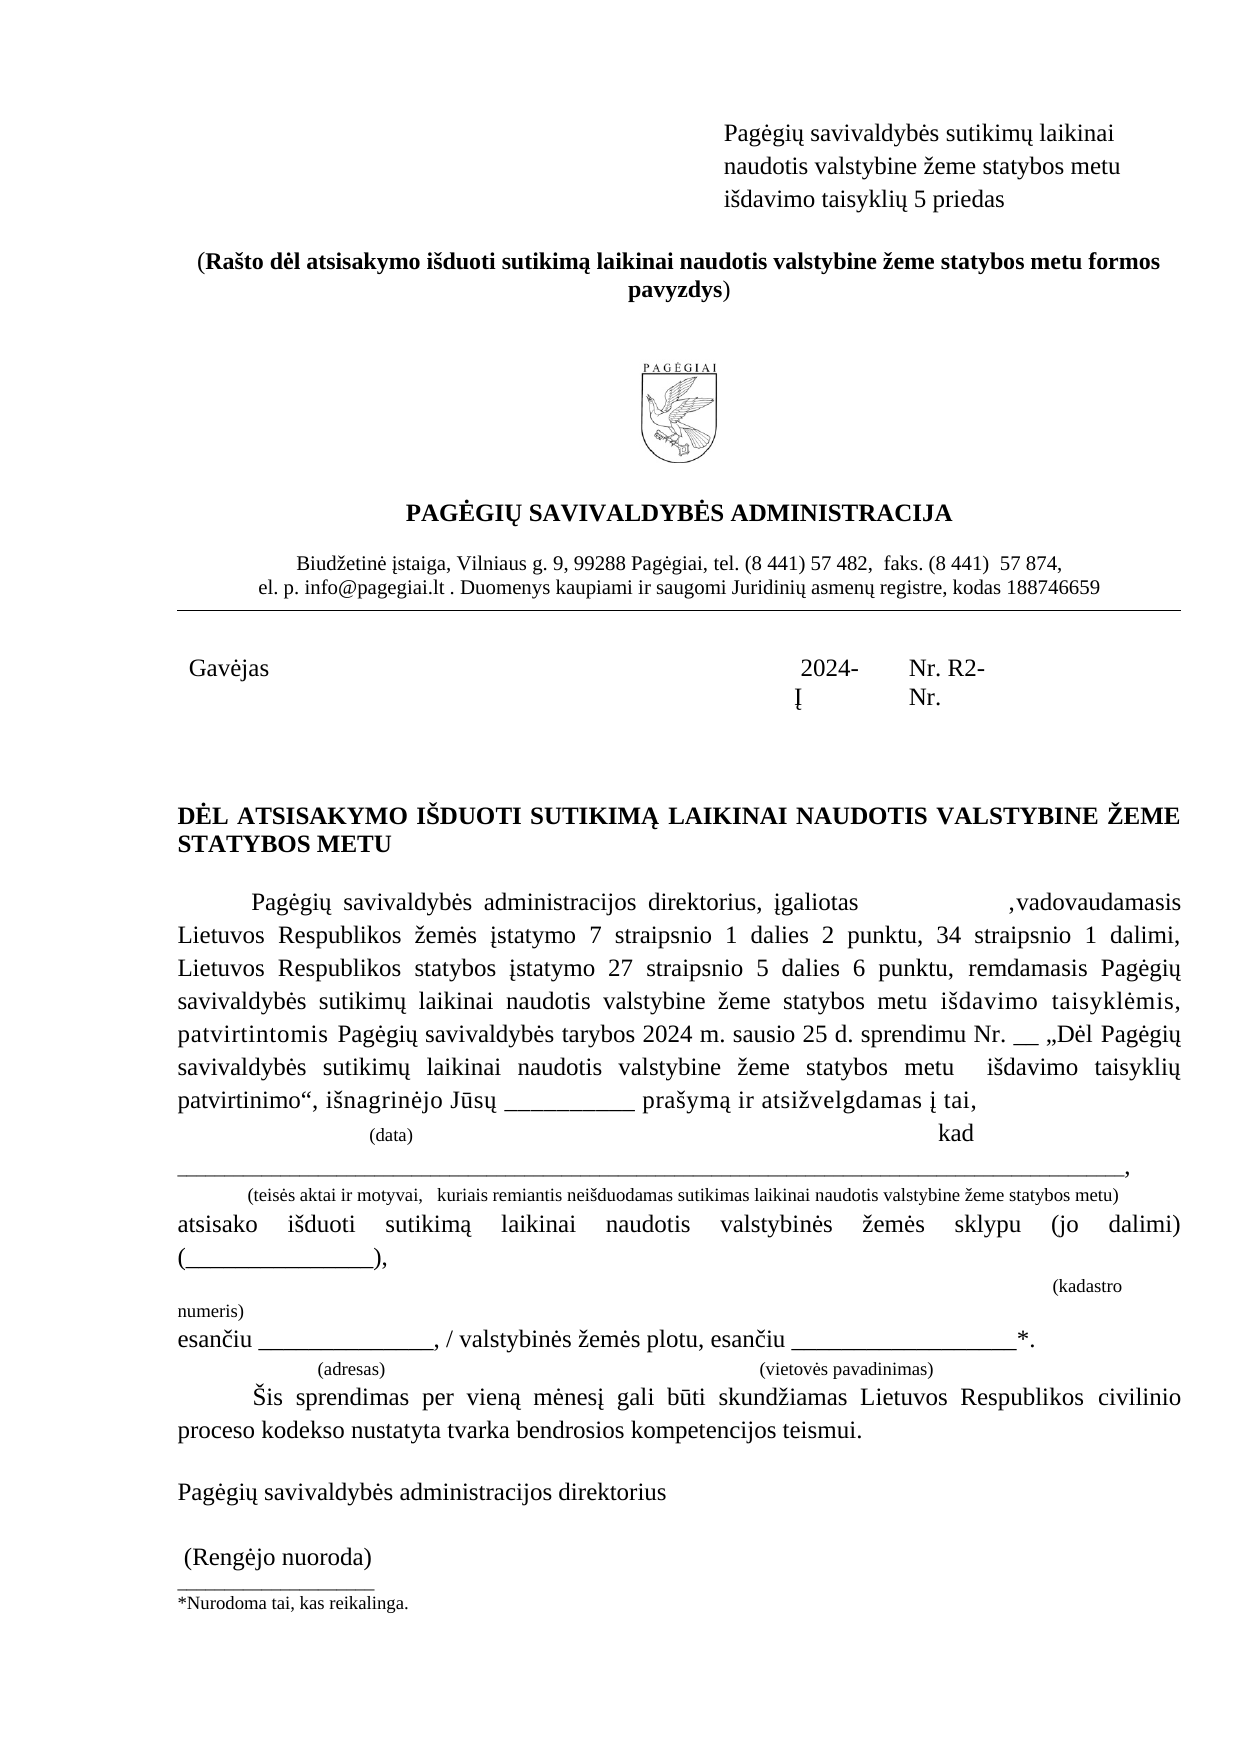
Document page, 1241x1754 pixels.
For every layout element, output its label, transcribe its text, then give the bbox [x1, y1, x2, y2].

text atsisako išduoti sutikimą laikinai naudotis valstybinės žemės sklypu (jo dalimi) (_______________), [177, 1209, 1181, 1271]
text _____________________ [177, 1571, 1181, 1592]
table_cell [783, 728, 1181, 757]
table_cell [783, 611, 1181, 653]
table_cell Pagėgių Savivaldybės administracija Biudžetinė įstaiga, Vilniaus g. 9, 99288 Pagėgiai, tel. (8 441) 57 482, faks. (8 441) 57 874, el. p. info@pagegiai.lt . Duomenys kaupiami ir saugomi Juridinių asmenų registre, kodas 188746659 [177, 470, 1181, 610]
table_cell [635, 611, 783, 653]
text Pagėgių savivaldybės administracijos direktorius [177, 1477, 1181, 1506]
text (Rengėjo nuoroda) [177, 1542, 1181, 1571]
text (Rašto dėl atsisakymo išduoti sutikimą laikinai naudotis valstybine žeme statybos metu formos pavyzdys) [177, 246, 1181, 302]
text (adresas) (vietovės pavadinimas) [177, 1358, 1181, 1379]
text (teisės aktai ir motyvai, kuriais remiantis neišduodamas sutikimas laikinai naudotis valstybine žeme statybos metu) [177, 1184, 1181, 1206]
text (data) kad [177, 1118, 1181, 1147]
text esančiu ______________, / valstybinės žemės plotu, esančiu __________________*. [177, 1324, 1181, 1353]
text naudotis valstybine žeme statybos metu [723, 151, 1181, 180]
table_cell [635, 653, 783, 728]
text Pagėgių savivaldybės administracijos direktorius, įgaliotas ,vadovaudamasis Lietuvos Respublikos žemės įstatymo 7 straipsnio 1 dalies 2 punktu, 34 straipsnio 1 dalimi, Lietuvos Respublikos statybos įstatymo 27 straipsnio 5 dalies 6 punktu, remdamasis Pagėgių savivaldybės sutikimų laikinai naudotis valstybine žeme statybos metu išdavimo taisyklėmis, patvirtintomis Pagėgių savivaldybės tarybos 2024 m. sausio 25 d. sprendimu Nr. __ „Dėl Pagėgių savivaldybės sutikimų laikinai naudotis valstybine žeme statybos metu išdavimo taisyklių patvirtinimo“, išnagrinėjo Jūsų __________ prašymą ir atsižvelgdamas į tai, [177, 887, 1181, 1114]
table_header [177, 360, 1181, 470]
text išdavimo taisyklių 5 priedas [723, 184, 1181, 213]
text *Nurodoma tai, kas reikalinga. [177, 1592, 1181, 1614]
table_cell [635, 728, 783, 757]
text _____________________________________________________________________________________________________, [177, 1151, 1181, 1180]
text Pagėgių savivaldybės sutikimų laikinai [723, 118, 1181, 147]
table_cell [177, 757, 1181, 772]
table_cell [177, 611, 635, 653]
text Šis sprendimas per vieną mėnesį gali būti skundžiamas Lietuvos Respublikos civilinio proceso kodekso nustatyta tvarka bendrosios kompetencijos teismui. [177, 1382, 1181, 1444]
text (kadastro numeris) [177, 1275, 1181, 1321]
table_cell Gavėjas [177, 653, 635, 757]
subtitle DĖL AtsisakymO išduoti SUTIKIMĄ LAIKINAI NAUDOTIS VALSTYBINE ŽEME STATYBOS METU [177, 801, 1181, 858]
table_cell 2024- Nr. R2- Į Nr. [783, 653, 1181, 728]
